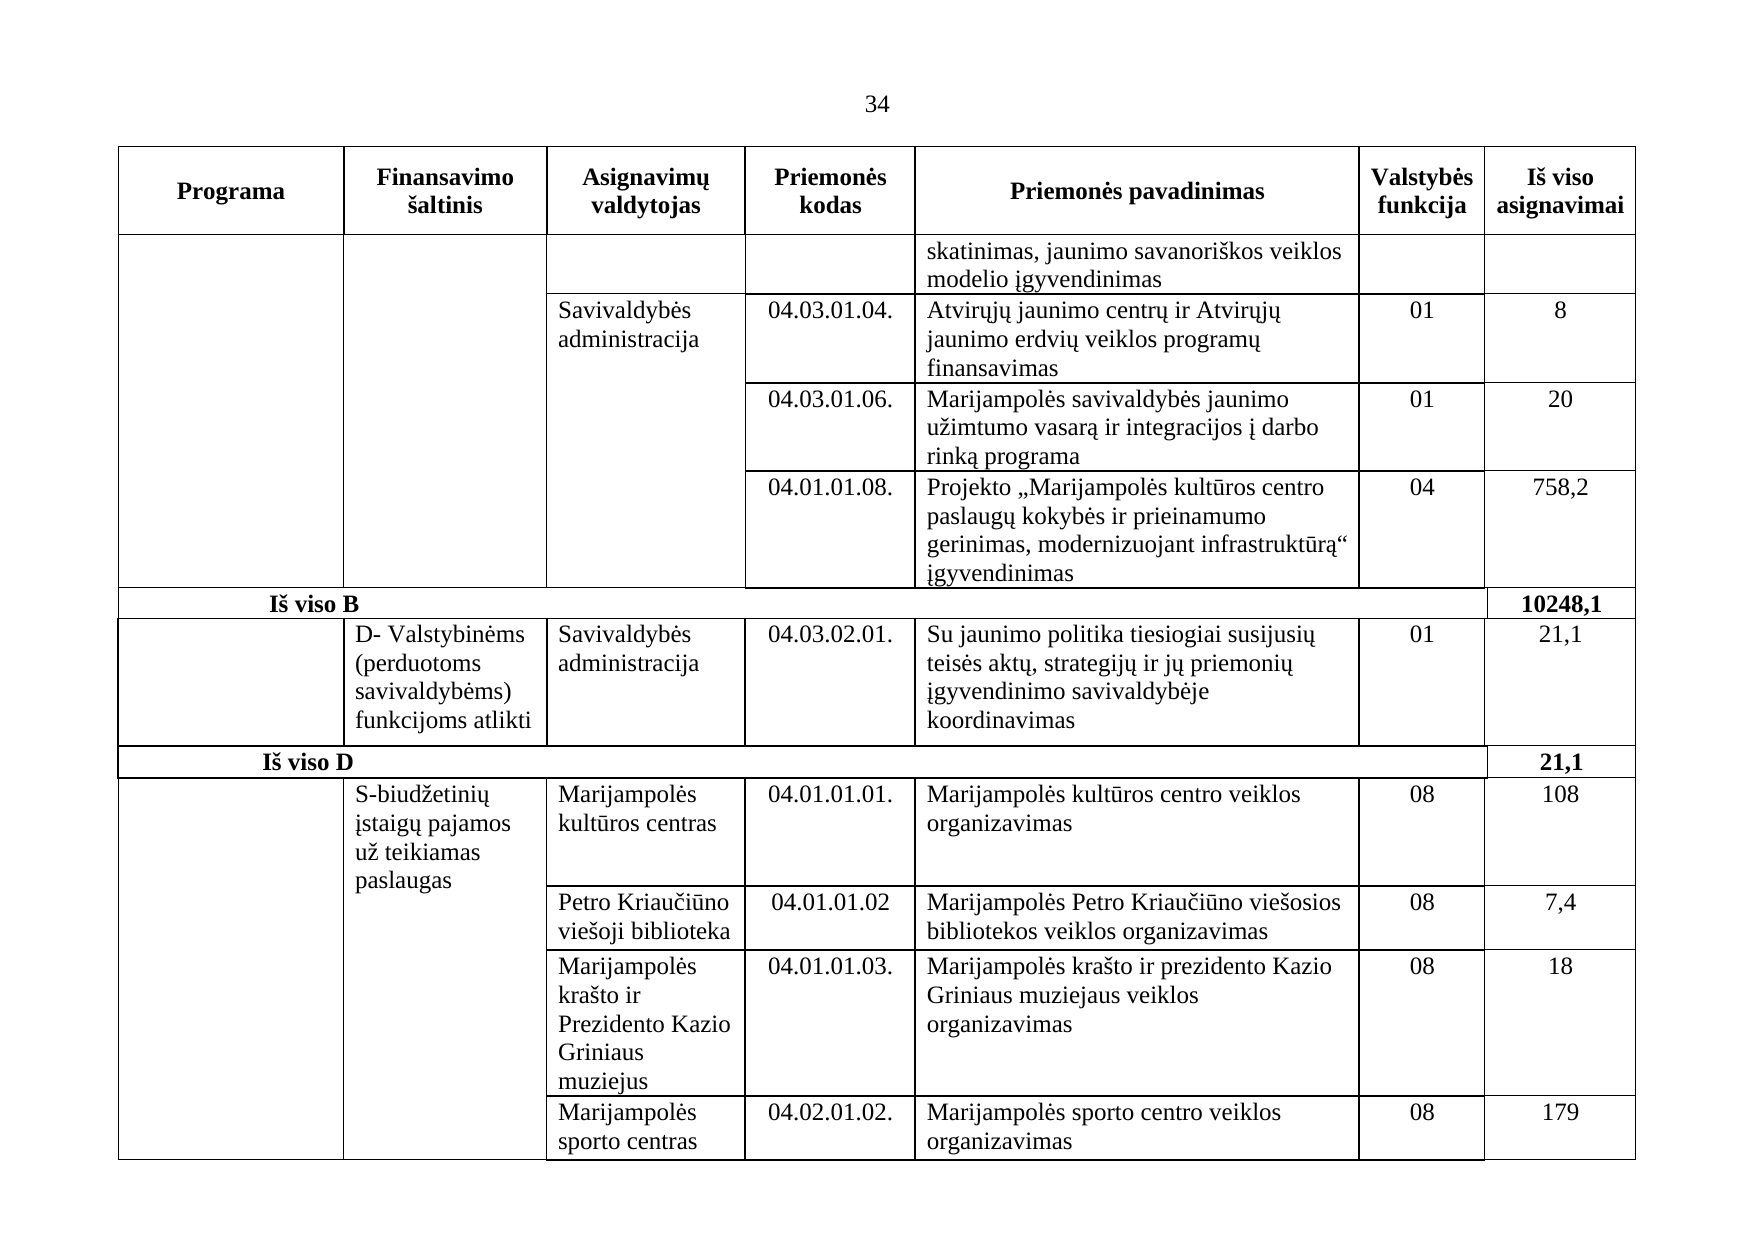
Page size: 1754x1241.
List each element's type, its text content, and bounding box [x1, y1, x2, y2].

table_cell [119, 235, 343, 293]
table_cell [119, 779, 343, 1159]
table_cell [1485, 235, 1635, 293]
table_cell Marijampolės krašto ir prezidento Kazio Griniaus muziejaus veiklos organizavimas [916, 951, 1358, 1095]
table_cell 04 [1360, 472, 1484, 587]
table_cell Iš viso D [119, 747, 1487, 777]
table_header Asignavimų valdytojas [548, 147, 744, 234]
table_cell Iš viso B [119, 588, 1487, 618]
table_cell Petro Kriaučiūno viešoji biblioteka [547, 887, 744, 949]
table_cell S-biudžetinių įstaigų pajamos už teikiamas paslaugas [344, 779, 546, 1159]
table_cell 04.01.01.02 [746, 887, 914, 949]
table_cell [1360, 235, 1484, 293]
table_cell Marijampolės krašto ir Prezidento Kazio Griniaus muziejus [547, 951, 744, 1095]
table_cell [746, 235, 914, 293]
table_cell 04.02.01.02. [746, 1097, 914, 1159]
table_cell 08 [1360, 887, 1484, 949]
table_cell Su jaunimo politika tiesiogiai susijusių teisės aktų, strategijų ir jų priemonių įgyvendinimo savivaldybėje koordinavimas [916, 619, 1358, 744]
table_header Programa [119, 147, 343, 234]
table_cell [344, 235, 546, 293]
table_cell 18 [1485, 950, 1635, 1095]
table_cell Marijampolės kultūros centro veiklos organizavimas [916, 779, 1358, 885]
table_cell 20 [1485, 383, 1635, 470]
table_header Priemonės kodas [746, 147, 914, 234]
table_header Priemonės pavadinimas [916, 147, 1358, 234]
table_cell 01 [1360, 295, 1484, 382]
table_cell Marijampolės Petro Kriaučiūno viešosios bibliotekos veiklos organizavimas [916, 887, 1358, 949]
table_cell 758,2 [1485, 471, 1635, 587]
table_cell 04.01.01.08. [746, 472, 914, 587]
table_cell 08 [1360, 1097, 1484, 1159]
table_cell 04.01.01.03. [746, 951, 914, 1095]
table_cell skatinimas, jaunimo savanoriškos veiklos modelio įgyvendinimas [916, 235, 1358, 293]
table_header Finansavimo šaltinis [345, 147, 546, 234]
table_cell [344, 293, 546, 587]
table_cell 8 [1485, 294, 1635, 382]
table_cell Savivaldybės administracija [547, 294, 745, 587]
table_cell 04.03.01.04. [746, 295, 914, 382]
table_cell 04.03.01.06. [746, 384, 914, 470]
table_cell 01 [1360, 384, 1484, 470]
table_cell [119, 619, 343, 744]
table_header Valstybės funkcija [1360, 147, 1484, 234]
table_cell Marijampolės kultūros centras [547, 779, 744, 885]
table_cell Savivaldybės administracija [548, 619, 744, 744]
table_cell 01 [1360, 619, 1484, 744]
table_cell 04.01.01.01. [746, 779, 914, 885]
table_header Iš viso asignavimai [1485, 147, 1635, 234]
table_cell Marijampolės sporto centras [547, 1097, 744, 1159]
table_cell Projekto „Marijampolės kultūros centro paslaugų kokybės ir prieinamumo gerinimas, modernizuojant infrastruktūrą“ įgyvendinimas [916, 472, 1358, 587]
table_cell 10248,1 [1488, 588, 1635, 618]
table_cell Atvirųjų jaunimo centrų ir Atvirųjų jaunimo erdvių veiklos programų finansavimas [916, 295, 1358, 382]
table_cell 21,1 [1485, 619, 1635, 744]
table_cell 04.03.02.01. [746, 619, 914, 744]
table_cell [119, 293, 343, 587]
table_cell 179 [1485, 1096, 1635, 1159]
table_cell Marijampolės sporto centro veiklos organizavimas [916, 1097, 1358, 1159]
table_cell 21,1 [1488, 746, 1635, 777]
table_cell 08 [1360, 951, 1484, 1095]
table_cell 08 [1360, 779, 1484, 885]
table_cell Marijampolės savivaldybės jaunimo užimtumo vasarą ir integracijos į darbo rinką programa [916, 384, 1358, 470]
table_cell 108 [1485, 778, 1635, 885]
table_cell 7,4 [1485, 886, 1635, 949]
table_cell D- Valstybinėms (perduotoms savivaldybėms) funkcijoms atlikti [345, 619, 546, 744]
table_cell [547, 235, 745, 293]
